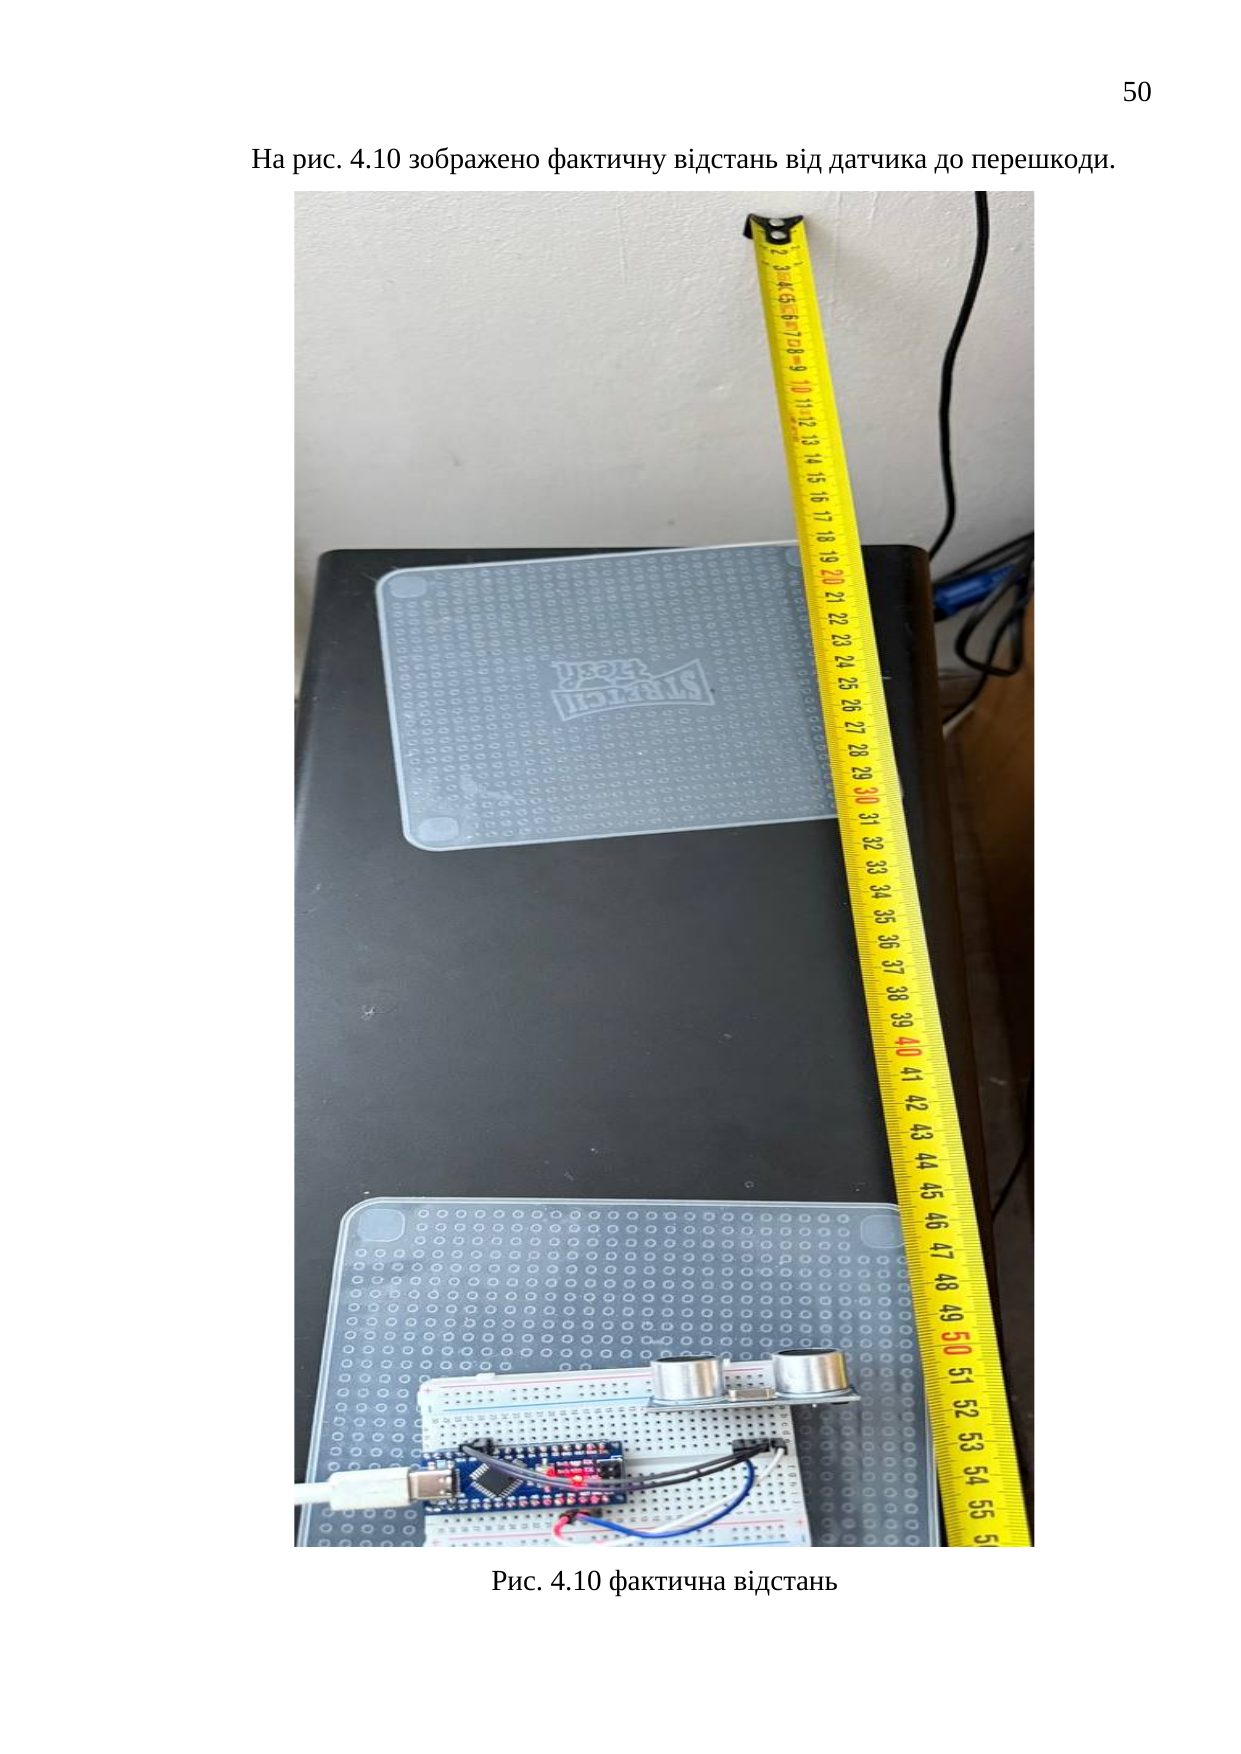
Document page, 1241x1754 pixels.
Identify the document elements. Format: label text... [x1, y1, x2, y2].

text Рис. 4.10 фактична відстань [177, 1563, 1152, 1597]
picture [294, 191, 1035, 1547]
text На рис. 4.10 зображено фактичну відстань від датчика до перешкоди. [177, 141, 1152, 174]
